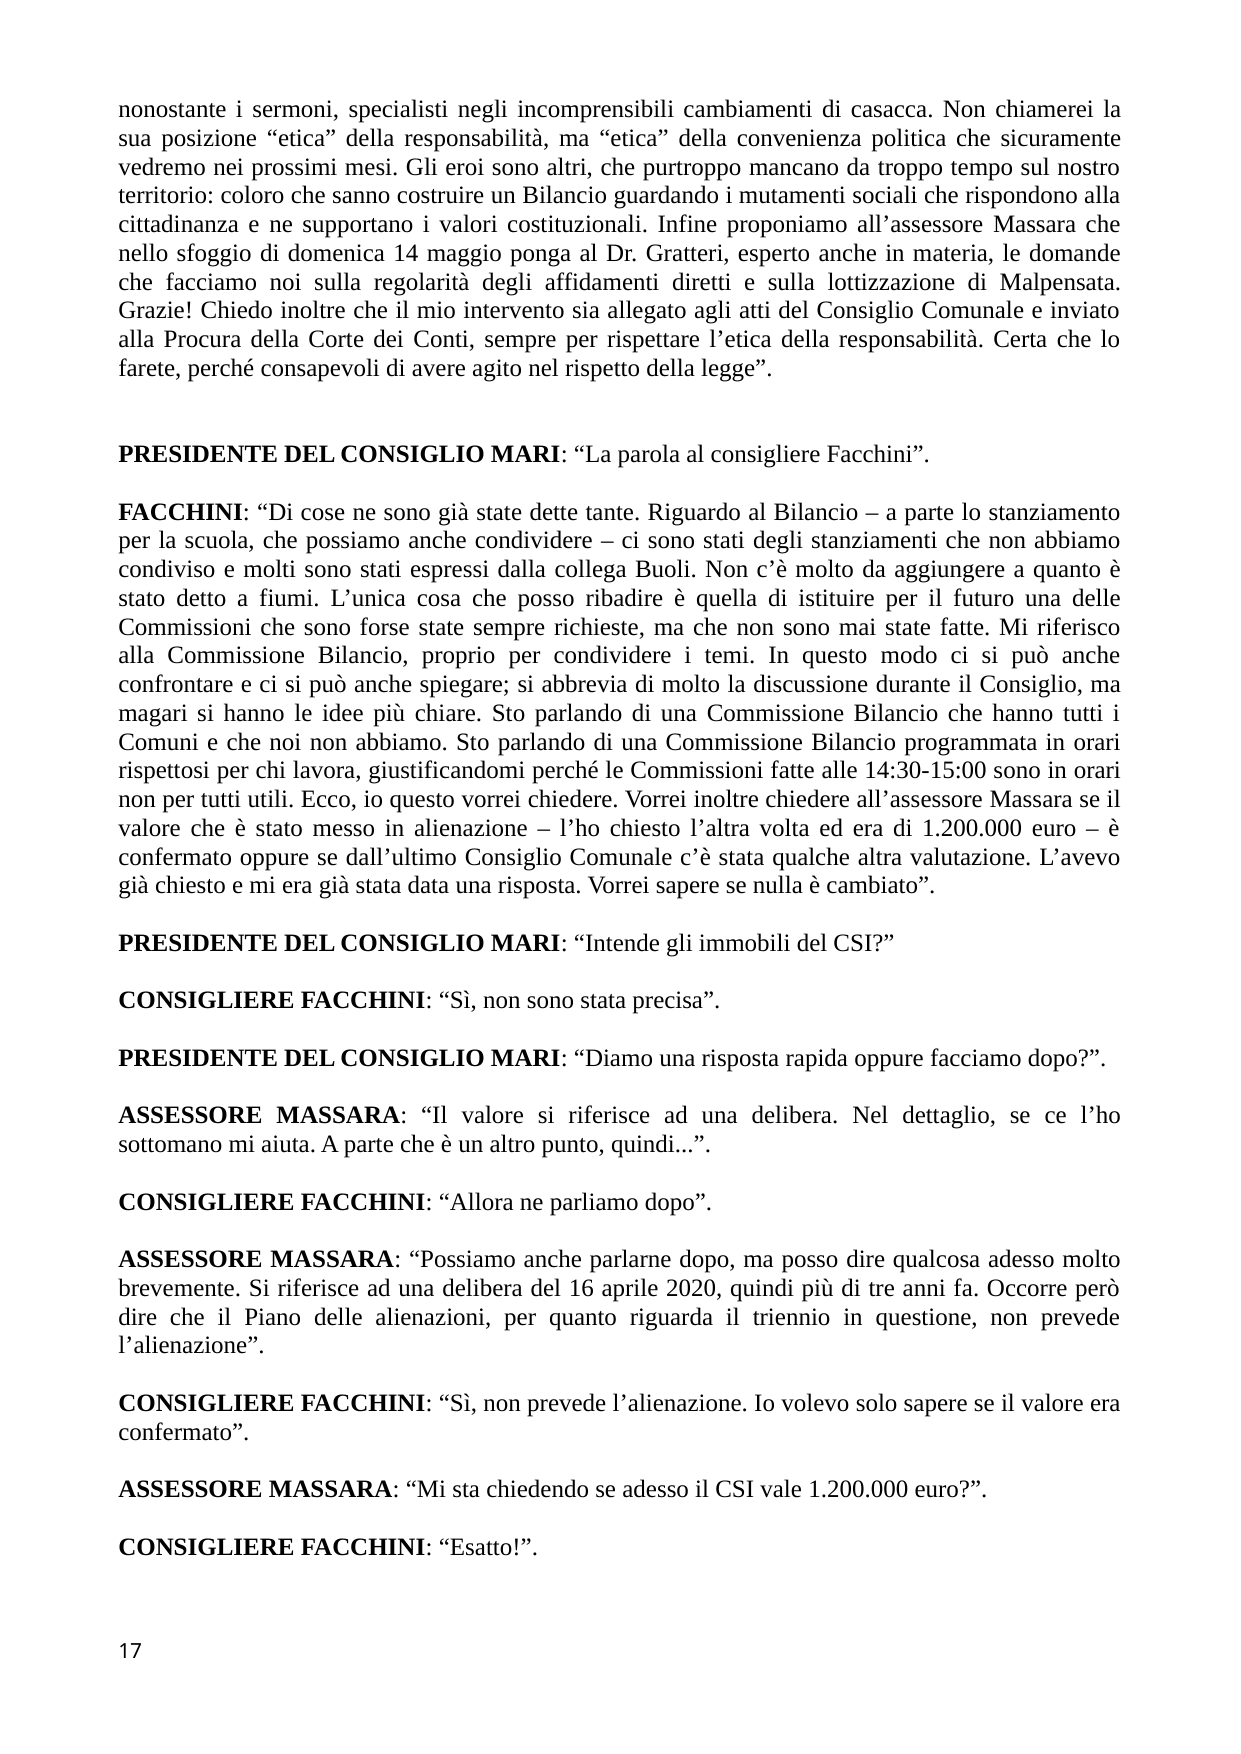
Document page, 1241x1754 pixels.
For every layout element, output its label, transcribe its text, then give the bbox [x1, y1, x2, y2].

text CONSIGLIERE FACCHINI: “Sì, non prevede l’alienazione. Io volevo solo sapere se il valore era confermato”. [118, 1388, 1122, 1445]
text PRESIDENTE DEL CONSIGLIO MARI: “La parola al consigliere Facchini”. [118, 439, 1122, 468]
text nonostante i sermoni, specialisti negli incomprensibili cambiamenti di casacca. Non chiamerei la sua posizione “etica” della responsabilità, ma “etica” della convenienza politica che sicuramente vedremo nei prossimi mesi. Gli eroi sono altri, che purtroppo mancano da troppo tempo sul nostro territorio: coloro che sanno costruire un Bilancio guardando i mutamenti sociali che rispondono alla cittadinanza e ne supportano i valori costituzionali. Infine proponiamo all’assessore Massara che nello sfoggio di domenica 14 maggio ponga al Dr. Gratteri, esperto anche in materia, le domande che facciamo noi sulla regolarità degli affidamenti diretti e sulla lottizzazione di Malpensata. Grazie! Chiedo inoltre che il mio intervento sia allegato agli atti del Consiglio Comunale e inviato alla Procura della Corte dei Conti, sempre per rispettare l’etica della responsabilità. Certa che lo farete, perché consapevoli di avere agito nel rispetto della legge”. [118, 94, 1122, 382]
text ASSESSORE MASSARA: “Mi sta chiedendo se adesso il CSI vale 1.200.000 euro?”. [118, 1474, 1122, 1503]
text CONSIGLIERE FACCHINI: “Esatto!”. [118, 1532, 1122, 1560]
text ASSESSORE MASSARA: “Possiamo anche parlarne dopo, ma posso dire qualcosa adesso molto brevemente. Si riferisce ad una delibera del 16 aprile 2020, quindi più di tre anni fa. Occorre però dire che il Piano delle alienazioni, per quanto riguarda il triennio in questione, non prevede l’alienazione”. [118, 1244, 1122, 1359]
text PRESIDENTE DEL CONSIGLIO MARI: “Intende gli immobili del CSI?” [118, 928, 1122, 957]
text PRESIDENTE DEL CONSIGLIO MARI: “Diamo una risposta rapida oppure facciamo dopo?”. [118, 1043, 1122, 1072]
text FACCHINI: “Di cose ne sono già state dette tante. Riguardo al Bilancio – a parte lo stanziamento per la scuola, che possiamo anche condividere – ci sono stati degli stanziamenti che non abbiamo condiviso e molti sono stati espressi dalla collega Buoli. Non c’è molto da aggiungere a quanto è stato detto a fiumi. L’unica cosa che posso ribadire è quella di istituire per il futuro una delle Commissioni che sono forse state sempre richieste, ma che non sono mai state fatte. Mi riferisco alla Commissione Bilancio, proprio per condividere i temi. In questo modo ci si può anche confrontare e ci si può anche spiegare; si abbrevia di molto la discussione durante il Consiglio, ma magari si hanno le idee più chiare. Sto parlando di una Commissione Bilancio che hanno tutti i Comuni e che noi non abbiamo. Sto parlando di una Commissione Bilancio programmata in orari rispettosi per chi lavora, giustificandomi perché le Commissioni fatte alle 14:30-15:00 sono in orari non per tutti utili. Ecco, io questo vorrei chiedere. Vorrei inoltre chiedere all’assessore Massara se il valore che è stato messo in alienazione – l’ho chiesto l’altra volta ed era di 1.200.000 euro – è confermato oppure se dall’ultimo Consiglio Comunale c’è stata qualche altra valutazione. L’avevo già chiesto e mi era già stata data una risposta. Vorrei sapere se nulla è cambiato”. [118, 497, 1122, 899]
text CONSIGLIERE FACCHINI: “Allora ne parliamo dopo”. [118, 1187, 1122, 1215]
text CONSIGLIERE FACCHINI: “Sì, non sono stata precisa”. [118, 985, 1122, 1014]
text ASSESSORE MASSARA: “Il valore si riferisce ad una delibera. Nel dettaglio, se ce l’ho sottomano mi aiuta. A parte che è un altro punto, quindi...”. [118, 1100, 1122, 1158]
